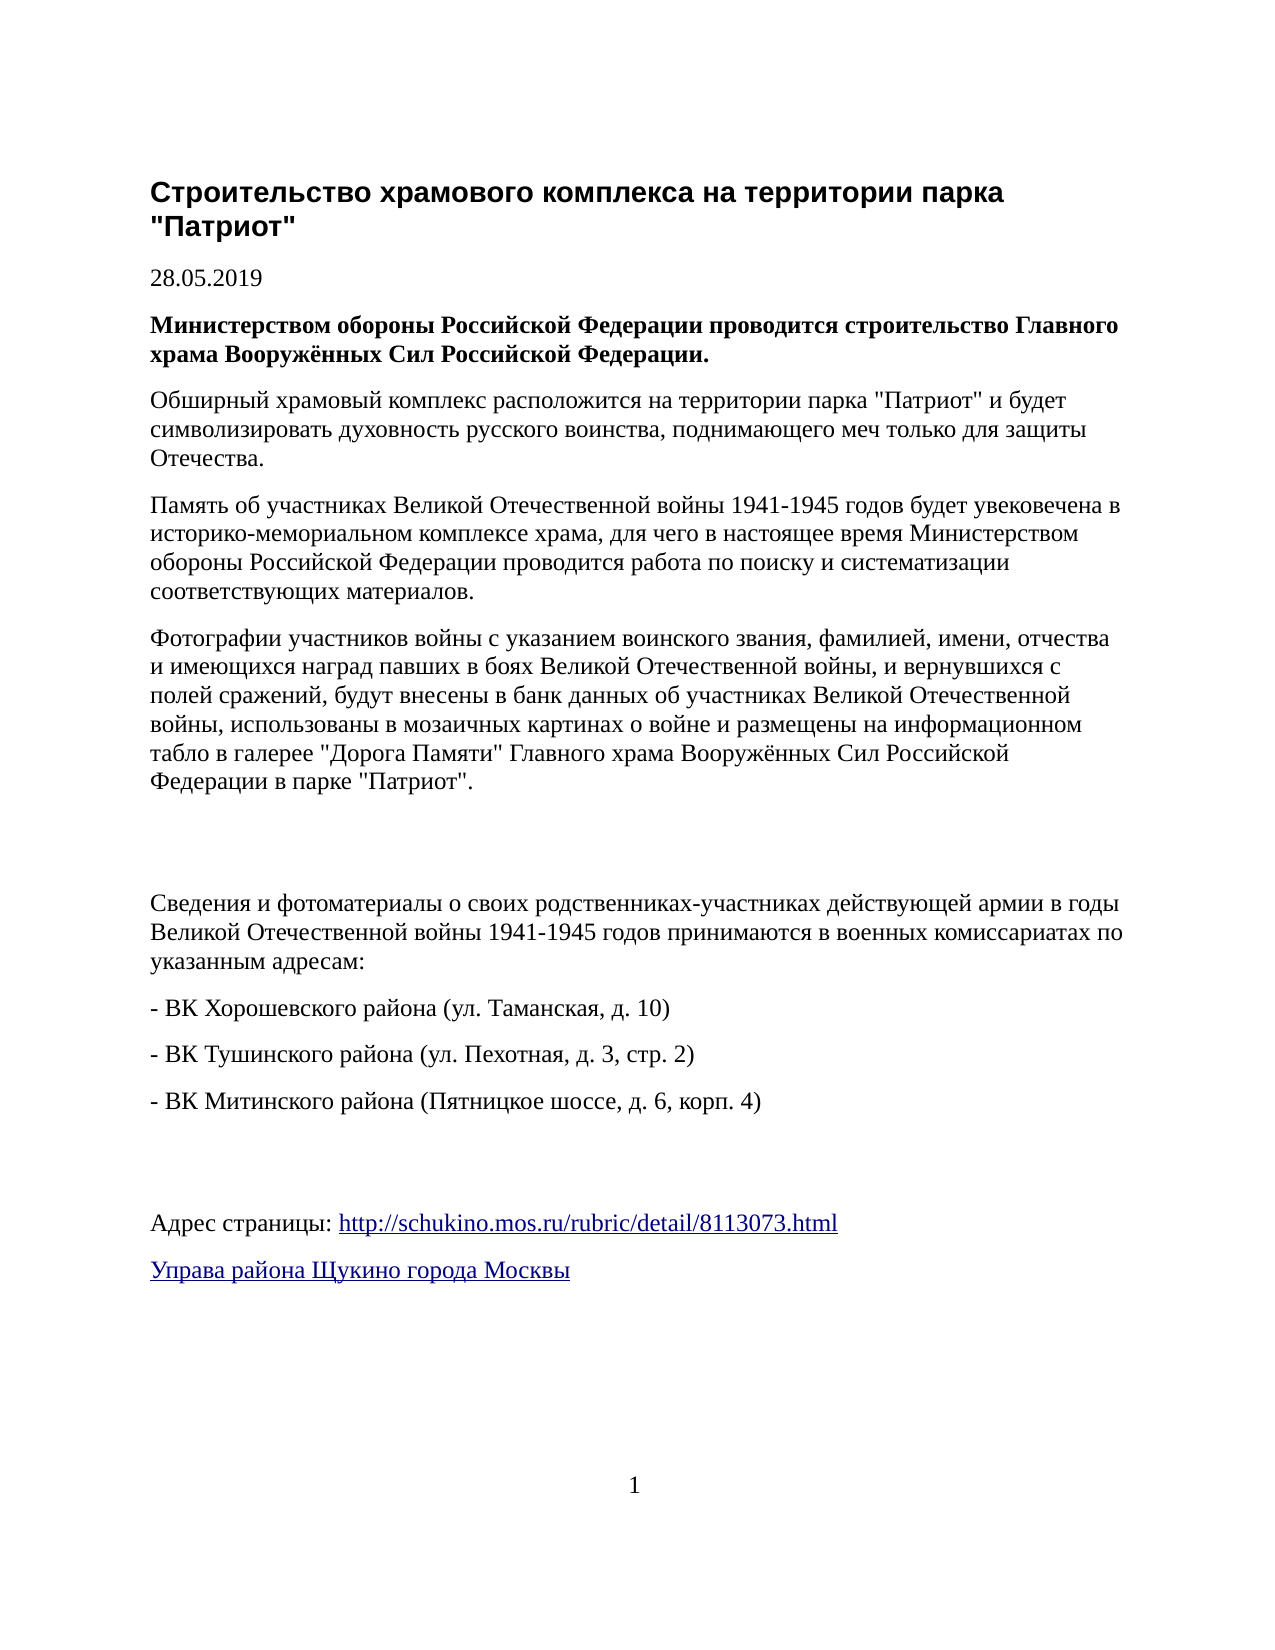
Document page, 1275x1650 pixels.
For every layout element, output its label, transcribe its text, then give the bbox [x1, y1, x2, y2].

text - ВК Митинского района (Пятницкое шоссе, д. 6, корп. 4) [150, 1086, 1125, 1115]
text Управа района Щукино города Москвы [150, 1255, 1125, 1283]
text - ВК Тушинского района (ул. Пехотная, д. 3, стр. 2) [150, 1039, 1125, 1068]
text Министерством обороны Российской Федерации проводится строительство Главного храма Вооружённых Сил Российской Федерации. [150, 310, 1125, 368]
text Память об участниках Великой Отечественной войны 1941-1945 годов будет увековечена в историко-мемориальном комплексе храма, для чего в настоящее время Министерством обороны Российской Федерации проводится работа по поиску и систематизации соответствующих материалов. [150, 490, 1125, 605]
text Сведения и фотоматериалы о своих родственниках-участниках действующей армии в годы Великой Отечественной войны 1941-1945 годов принимаются в военных комиссариатах по указанным адресам: [150, 888, 1125, 975]
text Адрес страницы: http://schukino.mos.ru/rubric/detail/8113073.html [150, 1208, 1125, 1237]
text - ВК Хорошевского района (ул. Таманская, д. 10) [150, 993, 1125, 1021]
subtitle Строительство храмового комплекса на территории парка "Патриот" [150, 175, 1125, 242]
text Фотографии участников войны с указанием воинского звания, фамилией, имени, отчества и имеющихся наград павших в боях Великой Отечественной войны, и вернувшихся с полей сражений, будут внесены в банк данных об участниках Великой Отечественной войны, использованы в мозаичных картинах о войне и размещены на информационном табло в галерее "Дорога Памяти" Главного храма Вооружённых Сил Российской Федерации в парке "Патриот". [150, 623, 1125, 795]
text Обширный храмовый комплекс расположится на территории парка "Патриот" и будет символизировать духовность русского воинства, поднимающего меч только для защиты Отечества. [150, 386, 1125, 472]
text 28.05.2019 [150, 263, 1125, 292]
